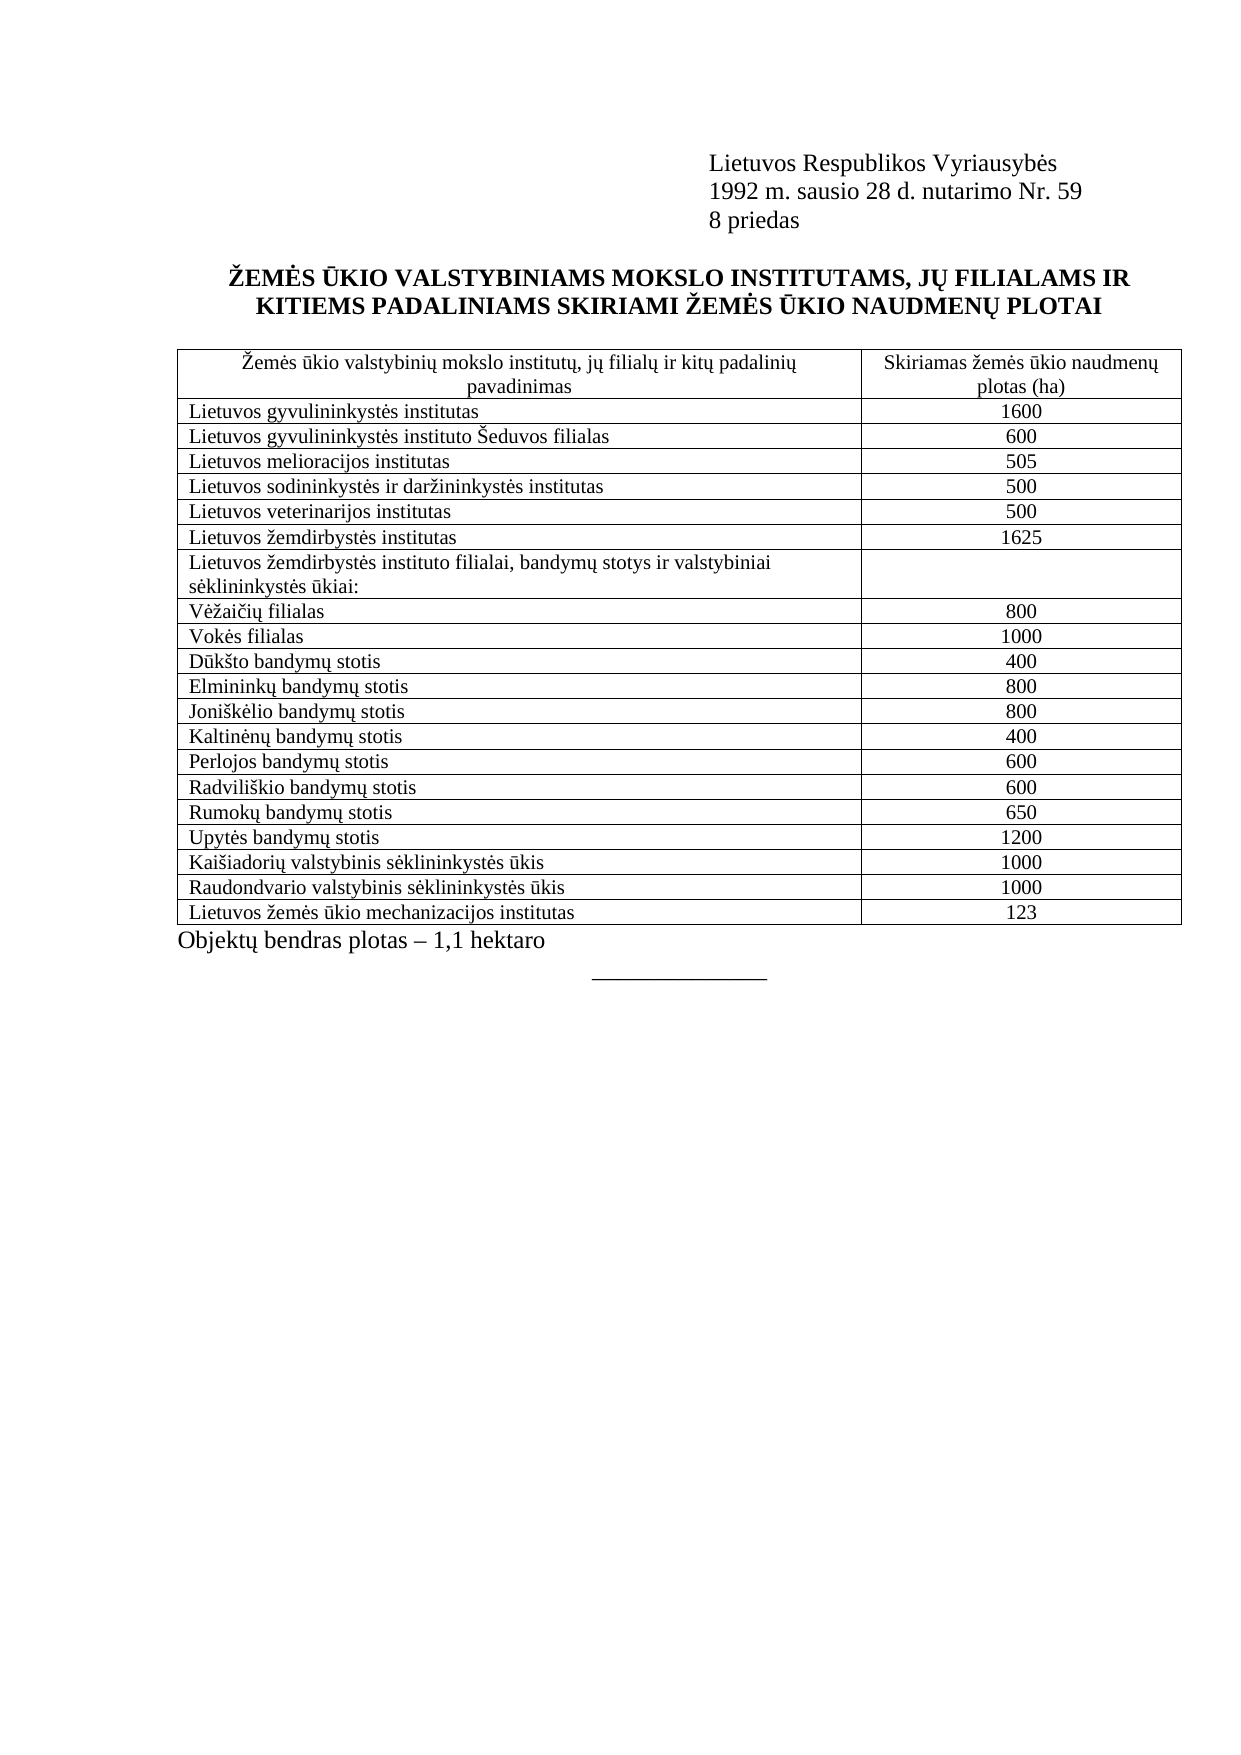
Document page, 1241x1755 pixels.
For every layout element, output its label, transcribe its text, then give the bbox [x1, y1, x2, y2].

table_cell Lietuvos melioracijos institutas [178, 449, 861, 473]
text Lietuvos Respublikos Vyriausybės [177, 148, 1181, 176]
table_cell 1600 [862, 399, 1181, 423]
table_cell Raudondvario valstybinis sėklininkystės ūkis [178, 875, 861, 899]
table_cell 800 [862, 674, 1181, 698]
table_cell 800 [862, 699, 1181, 723]
table_cell Lietuvos žemdirbystės instituto filialai, bandymų stotys ir valstybiniai sėklininkystės ūkiai: [178, 550, 861, 598]
text ______________ [177, 954, 1181, 983]
table_cell 500 [862, 500, 1181, 523]
table_cell Rumokų bandymų stotis [178, 800, 861, 824]
table_cell 505 [862, 449, 1181, 473]
table_cell Lietuvos veterinarijos institutas [178, 500, 861, 523]
text Objektų bendras plotas – 1,1 hektaro [177, 925, 1181, 954]
table_cell Upytės bandymų stotis [178, 825, 861, 849]
table_cell [862, 550, 1181, 598]
table_cell Lietuvos gyvulininkystės institutas [178, 399, 861, 423]
table_cell Kaltinėnų bandymų stotis [178, 724, 861, 748]
table_cell 400 [862, 724, 1181, 748]
text 8 priedas [177, 205, 1181, 234]
table_header Žemės ūkio valstybinių mokslo institutų, jų filialų ir kitų padalinių pavadinimas [178, 350, 861, 398]
table_cell Joniškėlio bandymų stotis [178, 699, 861, 723]
table_cell 1000 [862, 624, 1181, 648]
table_cell 650 [862, 800, 1181, 824]
table_cell 1625 [862, 525, 1181, 549]
table_cell Lietuvos sodininkystės ir daržininkystės institutas [178, 474, 861, 498]
text ŽEMĖS ŪKIO VALSTYBINIAMS MOKSLO INSTITUTAMS, JŲ FILIALAMS IR KITIEMS PADALINIAMS SKIRIAMI ŽEMĖS ŪKIO NAUDMENŲ PLOTAI [177, 263, 1181, 320]
table_cell 1000 [862, 850, 1181, 874]
table_header Skiriamas žemės ūkio naudmenų plotas (ha) [862, 350, 1181, 398]
table_cell 1000 [862, 875, 1181, 899]
table_cell Vokės filialas [178, 624, 861, 648]
table_cell Kaišiadorių valstybinis sėklininkystės ūkis [178, 850, 861, 874]
text 1992 m. sausio 28 d. nutarimo Nr. 59 [177, 176, 1181, 205]
table_cell 123 [862, 900, 1181, 924]
table_cell 600 [862, 775, 1181, 799]
table_cell 600 [862, 424, 1181, 448]
table_cell Vėžaičių filialas [178, 599, 861, 623]
table_cell Elmininkų bandymų stotis [178, 674, 861, 698]
table_cell Perlojos bandymų stotis [178, 750, 861, 773]
table_cell 500 [862, 474, 1181, 498]
table_cell Lietuvos gyvulininkystės instituto Šeduvos filialas [178, 424, 861, 448]
table_cell 400 [862, 649, 1181, 673]
table_cell Dūkšto bandymų stotis [178, 649, 861, 673]
table_cell 1200 [862, 825, 1181, 849]
table_cell 600 [862, 750, 1181, 773]
table_cell Lietuvos žemės ūkio mechanizacijos institutas [178, 900, 861, 924]
table_cell Radviliškio bandymų stotis [178, 775, 861, 799]
table_cell 800 [862, 599, 1181, 623]
table_cell Lietuvos žemdirbystės institutas [178, 525, 861, 549]
